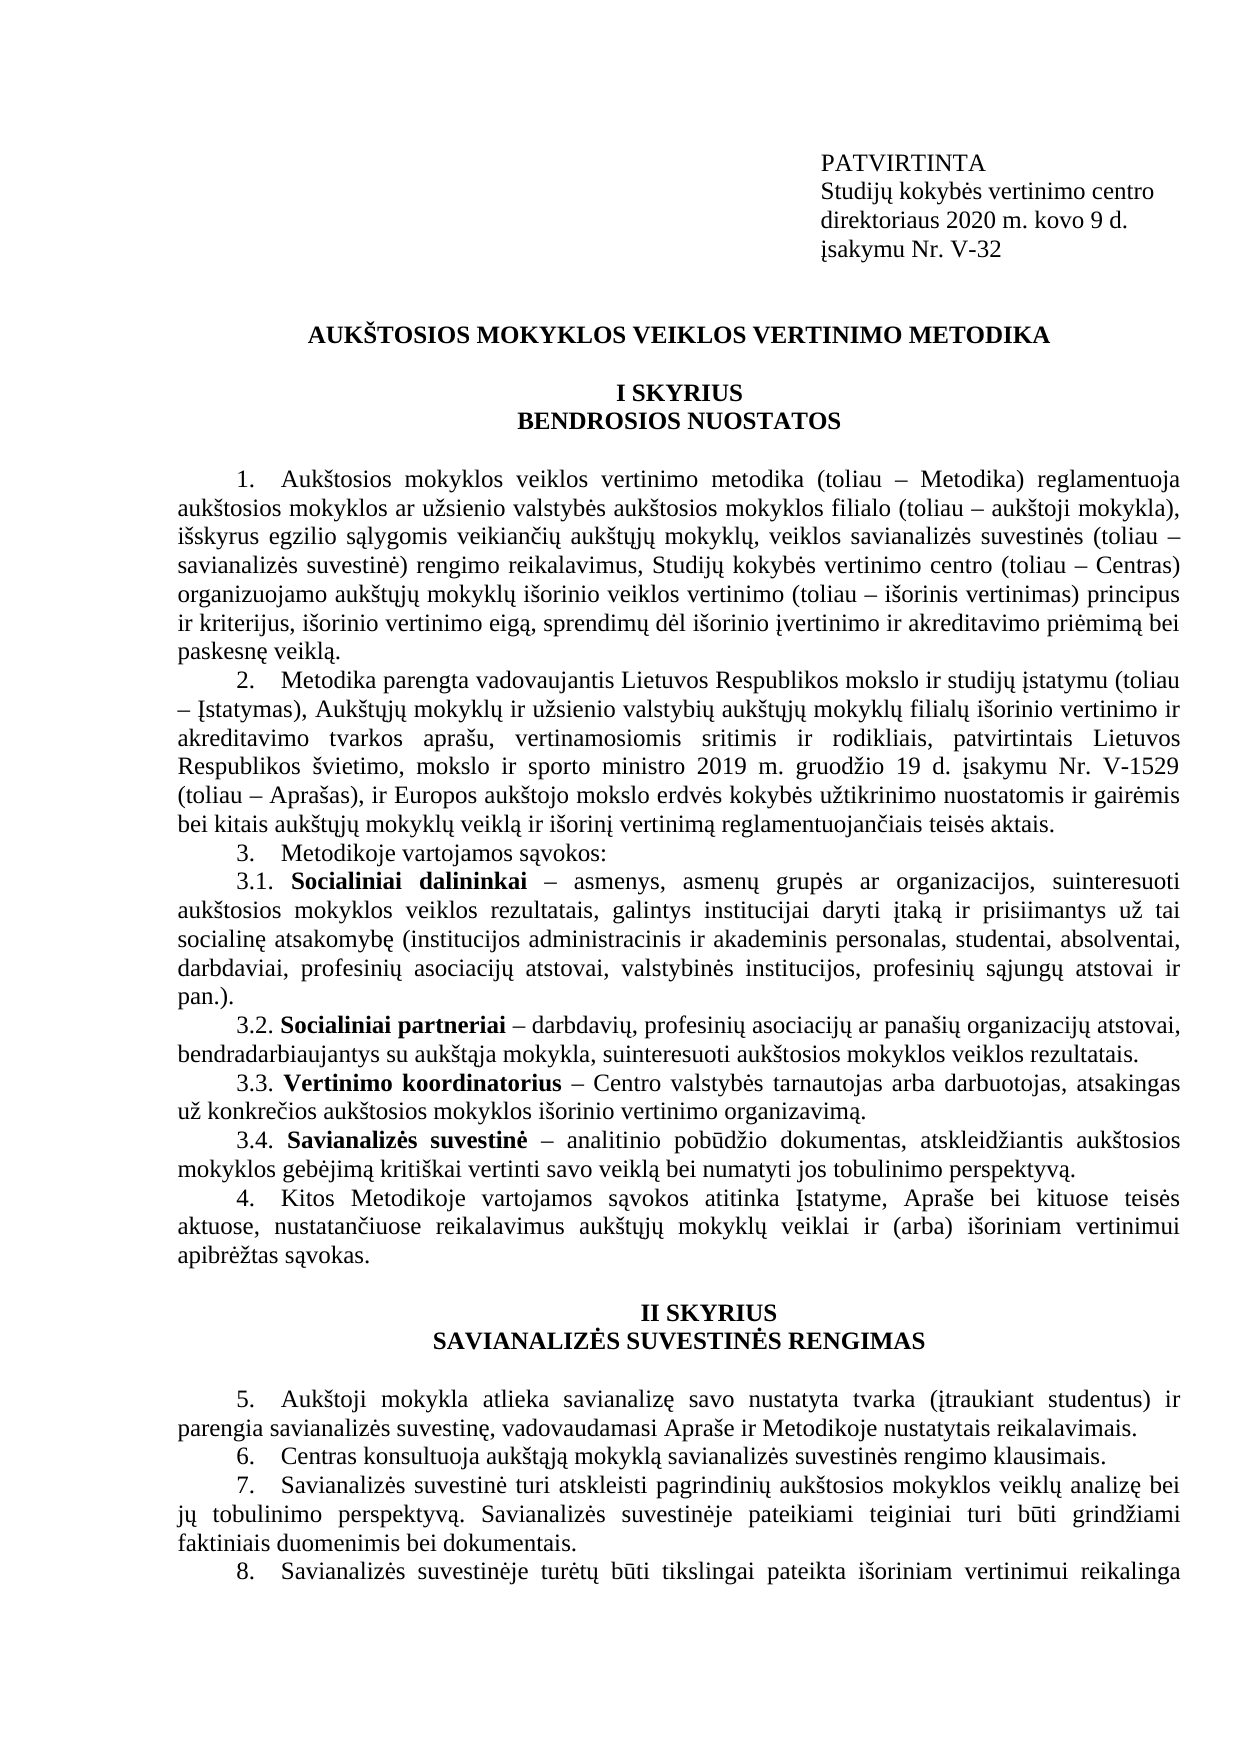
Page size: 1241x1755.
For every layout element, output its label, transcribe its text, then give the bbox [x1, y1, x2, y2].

text PATVIRTINTA [761, 148, 1181, 176]
text AUKŠTOSIOS MOKYKLOS VEIKLOS VERTINIMO METODIKA [177, 320, 1181, 349]
text 3.1. Socialiniai dalininkai – asmenys, asmenų grupės ar organizacijos, suinteresuoti aukštosios mokyklos veiklos rezultatais, galintys institucijai daryti įtaką ir prisiimantys už tai socialinę atsakomybę (institucijos administracinis ir akademinis personalas, studentai, absolventai, darbdaviai, profesinių asociacijų atstovai, valstybinės institucijos, profesinių sąjungų atstovai ir pan.). [177, 866, 1181, 1010]
text 5. Aukštoji mokykla atlieka savianalizę savo nustatyta tvarka (įtraukiant studentus) ir parengia savianalizės suvestinę, vadovaudamasi Apraše ir Metodikoje nustatytais reikalavimais. [177, 1384, 1181, 1441]
text 7. Savianalizės suvestinė turi atskleisti pagrindinių aukštosios mokyklos veiklų analizę bei jų tobulinimo perspektyvą. Savianalizės suvestinėje pateikiami teiginiai turi būti grindžiami faktiniais duomenimis bei dokumentais. [177, 1470, 1181, 1556]
text 4. Kitos Metodikoje vartojamos sąvokos atitinka Įstatyme, Apraše bei kituose teisės aktuose, nustatančiuose reikalavimus aukštųjų mokyklų veiklai ir (arba) išoriniam vertinimui apibrėžtas sąvokas. [177, 1183, 1181, 1269]
text SAVIANALIZĖS SUVESTINĖS RENGIMAS [177, 1326, 1181, 1355]
text II SKYRIUS [236, 1298, 1181, 1326]
text 8. Savianalizės suvestinėje turėtų būti tikslingai pateikta išoriniam vertinimui reikalinga [177, 1556, 1181, 1585]
text 3.2. Socialiniai partneriai – darbdavių, profesinių asociacijų ar panašių organizacijų atstovai, bendradarbiaujantys su aukštąja mokykla, suinteresuoti aukštosios mokyklos veiklos rezultatais. [177, 1010, 1181, 1068]
text 2. Metodika parengta vadovaujantis Lietuvos Respublikos mokslo ir studijų įstatymu (toliau – Įstatymas), aukštųjų mokyklų ir užsienio valstybių aukštųjų mokyklų filialų išorinio vertinimo ir akreditavimo tvarkos aprašu, vertinamosiomis sritimis ir rodikliais, patvirtintais Lietuvos Respublikos švietimo, mokslo ir sporto ministro 2019 m. gruodžio 19 d. įsakymu Nr. V-1529 (toliau – Aprašas), ir Europos aukštojo mokslo erdvės kokybės užtikrinimo nuostatomis ir gairėmis bei kitais aukštųjų mokyklų veiklą ir išorinį vertinimą reglamentuojančiais teisės aktais. [177, 665, 1181, 838]
text Studijų kokybės vertinimo centro [289, 176, 1181, 205]
text 3. Metodikoje vartojamos sąvokos: [177, 838, 1181, 866]
text direktoriaus 2020 m. kovo 9 d. [289, 205, 1181, 234]
text 6. Centras konsultuoja aukštąją mokyklą savianalizės suvestinės rengimo klausimais. [177, 1441, 1181, 1470]
text BENDROSIOS NUOSTATOS [177, 406, 1181, 435]
text i SKYRIUS [177, 378, 1181, 406]
text 3.4. Savianalizės suvestinė – analitinio pobūdžio dokumentas, atskleidžiantis aukštosios mokyklos gebėjimą kritiškai vertinti savo veiklą bei numatyti jos tobulinimo perspektyvą. [177, 1125, 1181, 1183]
text įsakymu Nr. V-32 [289, 234, 1181, 263]
text 3.3. Vertinimo koordinatorius – Centro valstybės tarnautojas arba darbuotojas, atsakingas už konkrečios aukštosios mokyklos išorinio vertinimo organizavimą. [177, 1068, 1181, 1125]
text 1. Aukštosios mokyklos veiklos vertinimo metodika (toliau – Metodika) reglamentuoja aukštosios mokyklos ar užsienio valstybės aukštosios mokyklos filialo (toliau – aukštoji mokykla), išskyrus egzilio sąlygomis veikiančių aukštųjų mokyklų, veiklos savianalizės suvestinės (toliau – savianalizės suvestinė) rengimo reikalavimus, Studijų kokybės vertinimo centro (toliau – Centras) organizuojamo aukštųjų mokyklų išorinio veiklos vertinimo (toliau – išorinis vertinimas) principus ir kriterijus, išorinio vertinimo eigą, sprendimų dėl išorinio įvertinimo ir akreditavimo priėmimą bei paskesnę veiklą. [177, 464, 1181, 665]
